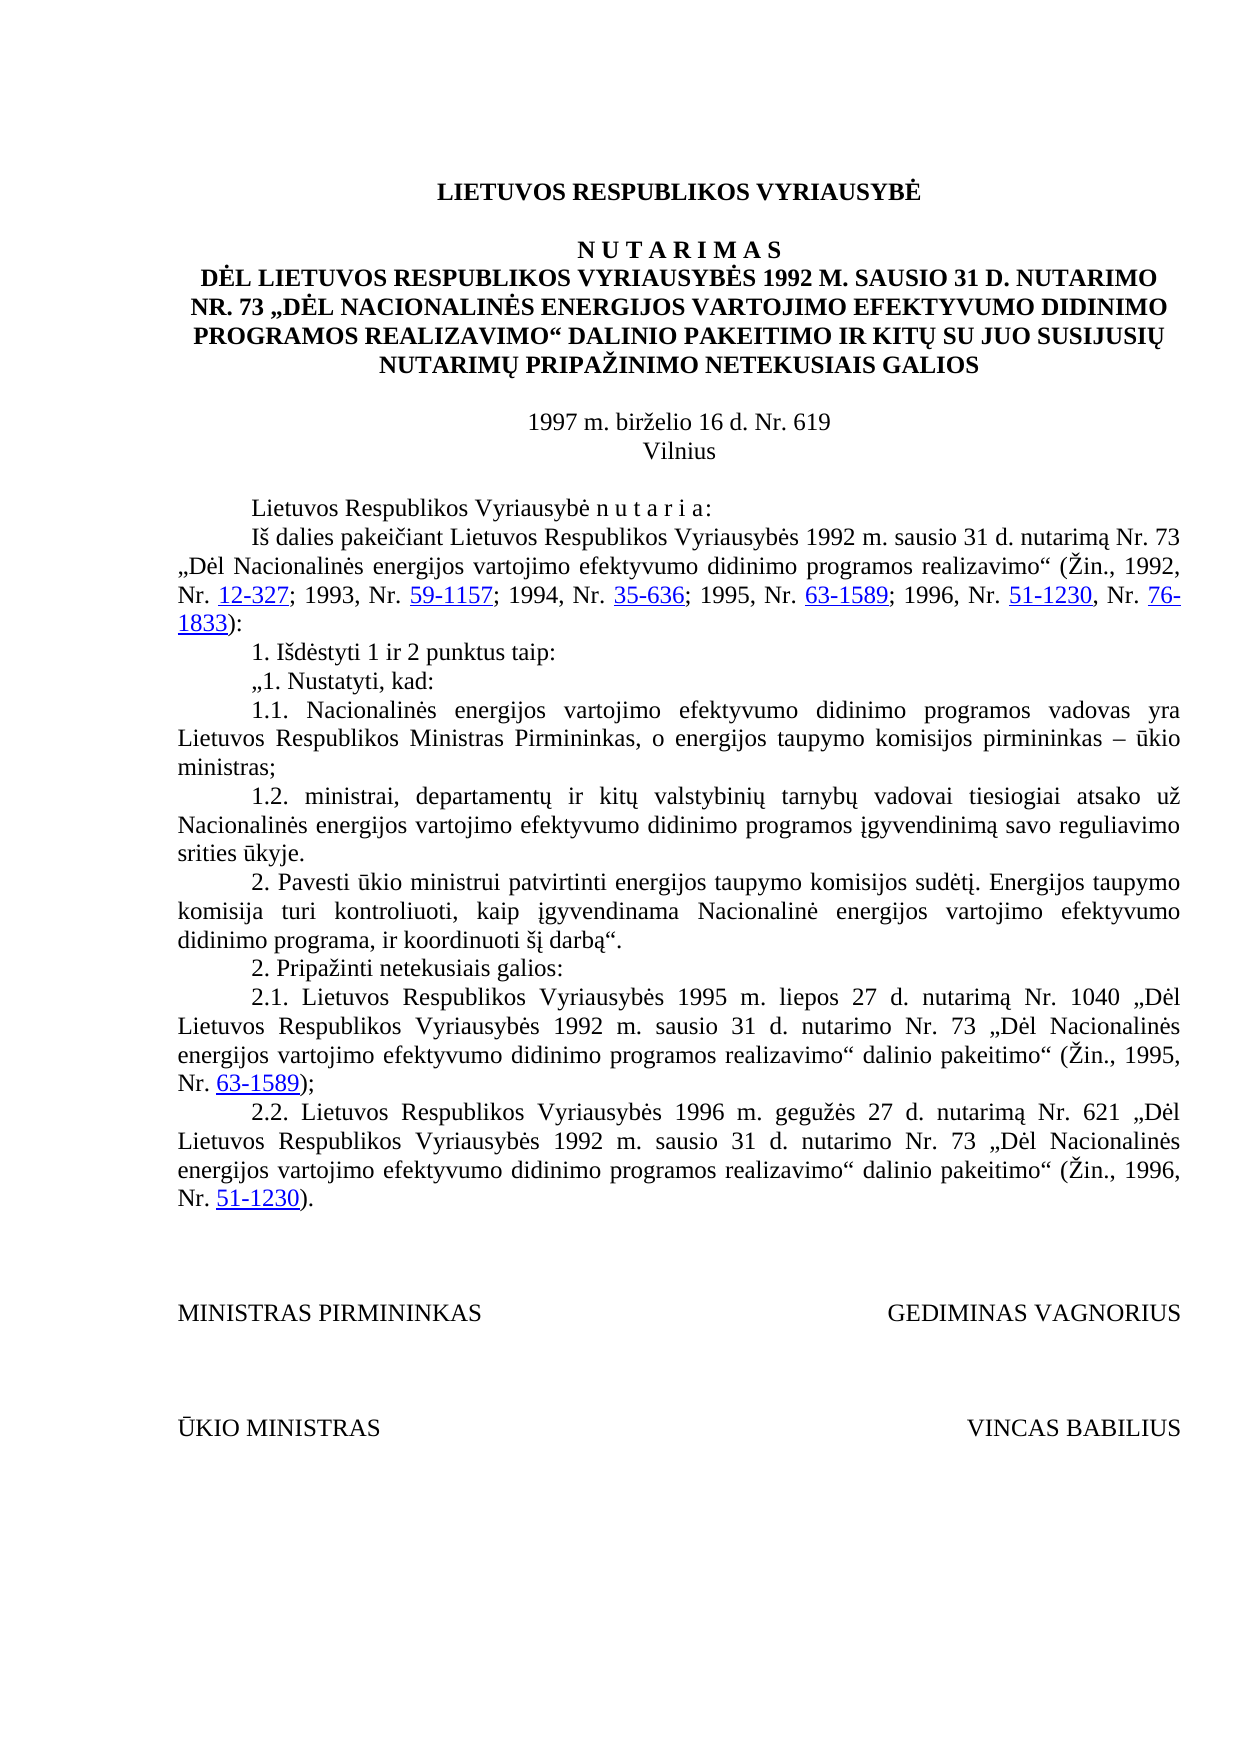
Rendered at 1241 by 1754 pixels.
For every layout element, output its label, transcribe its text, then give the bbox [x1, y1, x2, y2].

text 1997 m. birželio 16 d. Nr. 619 [177, 407, 1181, 436]
text 1.1. Nacionalinės energijos vartojimo efektyvumo didinimo programos vadovas yra Lietuvos Respublikos Ministras Pirmininkas, o energijos taupymo komisijos pirmininkas – ūkio ministras; [177, 695, 1181, 781]
text ŪKIO MINISTRAS VINCAS BABILIUS [177, 1413, 1181, 1442]
text 2.1. Lietuvos Respublikos Vyriausybės 1995 m. liepos 27 d. nutarimą Nr. 1040 „Dėl Lietuvos Respublikos Vyriausybės 1992 m. sausio 31 d. nutarimo Nr. 73 „Dėl Nacionalinės energijos vartojimo efektyvumo didinimo programos realizavimo“ dalinio pakeitimo“ (Žin., 1995, Nr. 63-1589); [177, 982, 1181, 1097]
text 2.2. Lietuvos Respublikos Vyriausybės 1996 m. gegužės 27 d. nutarimą Nr. 621 „Dėl Lietuvos Respublikos Vyriausybės 1992 m. sausio 31 d. nutarimo Nr. 73 „Dėl Nacionalinės energijos vartojimo efektyvumo didinimo programos realizavimo“ dalinio pakeitimo“ (Žin., 1996, Nr. 51-1230). [177, 1097, 1181, 1212]
text LIETUVOS RESPUBLIKOS VYRIAUSYBĖ [177, 177, 1181, 206]
text DĖL LIETUVOS RESPUBLIKOS VYRIAUSYBĖS 1992 M. SAUSIO 31 D. NUTARIMO NR. 73 „DĖL NACIONALINĖS ENERGIJOS VARTOJIMO EFEKTYVUMO DIDINIMO PROGRAMOS REALIZAVIMO“ DALINIO PAKEITIMO IR KITŲ SU JUO SUSIJUSIŲ NUTARIMŲ PRIPAŽINIMO NETEKUSIAIS GALIOS [177, 263, 1181, 378]
text 2. Pavesti ūkio ministrui patvirtinti energijos taupymo komisijos sudėtį. Energijos taupymo komisija turi kontroliuoti, kaip įgyvendinama Nacionalinė energijos vartojimo efektyvumo didinimo programa, ir koordinuoti šį darbą“. [177, 867, 1181, 953]
text Vilnius [177, 436, 1181, 465]
text Iš dalies pakeičiant Lietuvos Respublikos Vyriausybės 1992 m. sausio 31 d. nutarimą Nr. 73 „Dėl Nacionalinės energijos vartojimo efektyvumo didinimo programos realizavimo“ (Žin., 1992, Nr. 12-327; 1993, Nr. 59-1157; 1994, Nr. 35-636; 1995, Nr. 63-1589; 1996, Nr. 51-1230, Nr. 76-1833): [177, 522, 1181, 637]
text „1. Nustatyti, kad: [177, 666, 1181, 695]
text 1.2. ministrai, departamentų ir kitų valstybinių tarnybų vadovai tiesiogiai atsako už Nacionalinės energijos vartojimo efektyvumo didinimo programos įgyvendinimą savo reguliavimo srities ūkyje. [177, 781, 1181, 867]
text N U T A R I M A S [177, 235, 1181, 263]
text 2. Pripažinti netekusiais galios: [177, 953, 1181, 982]
text MINISTRAS PIRMININKAS GEDIMINAS VAGNORIUS [177, 1298, 1181, 1327]
text 1. Išdėstyti 1 ir 2 punktus taip: [177, 637, 1181, 666]
text Lietuvos Respublikos Vyriausybė nutaria: [177, 493, 1181, 522]
